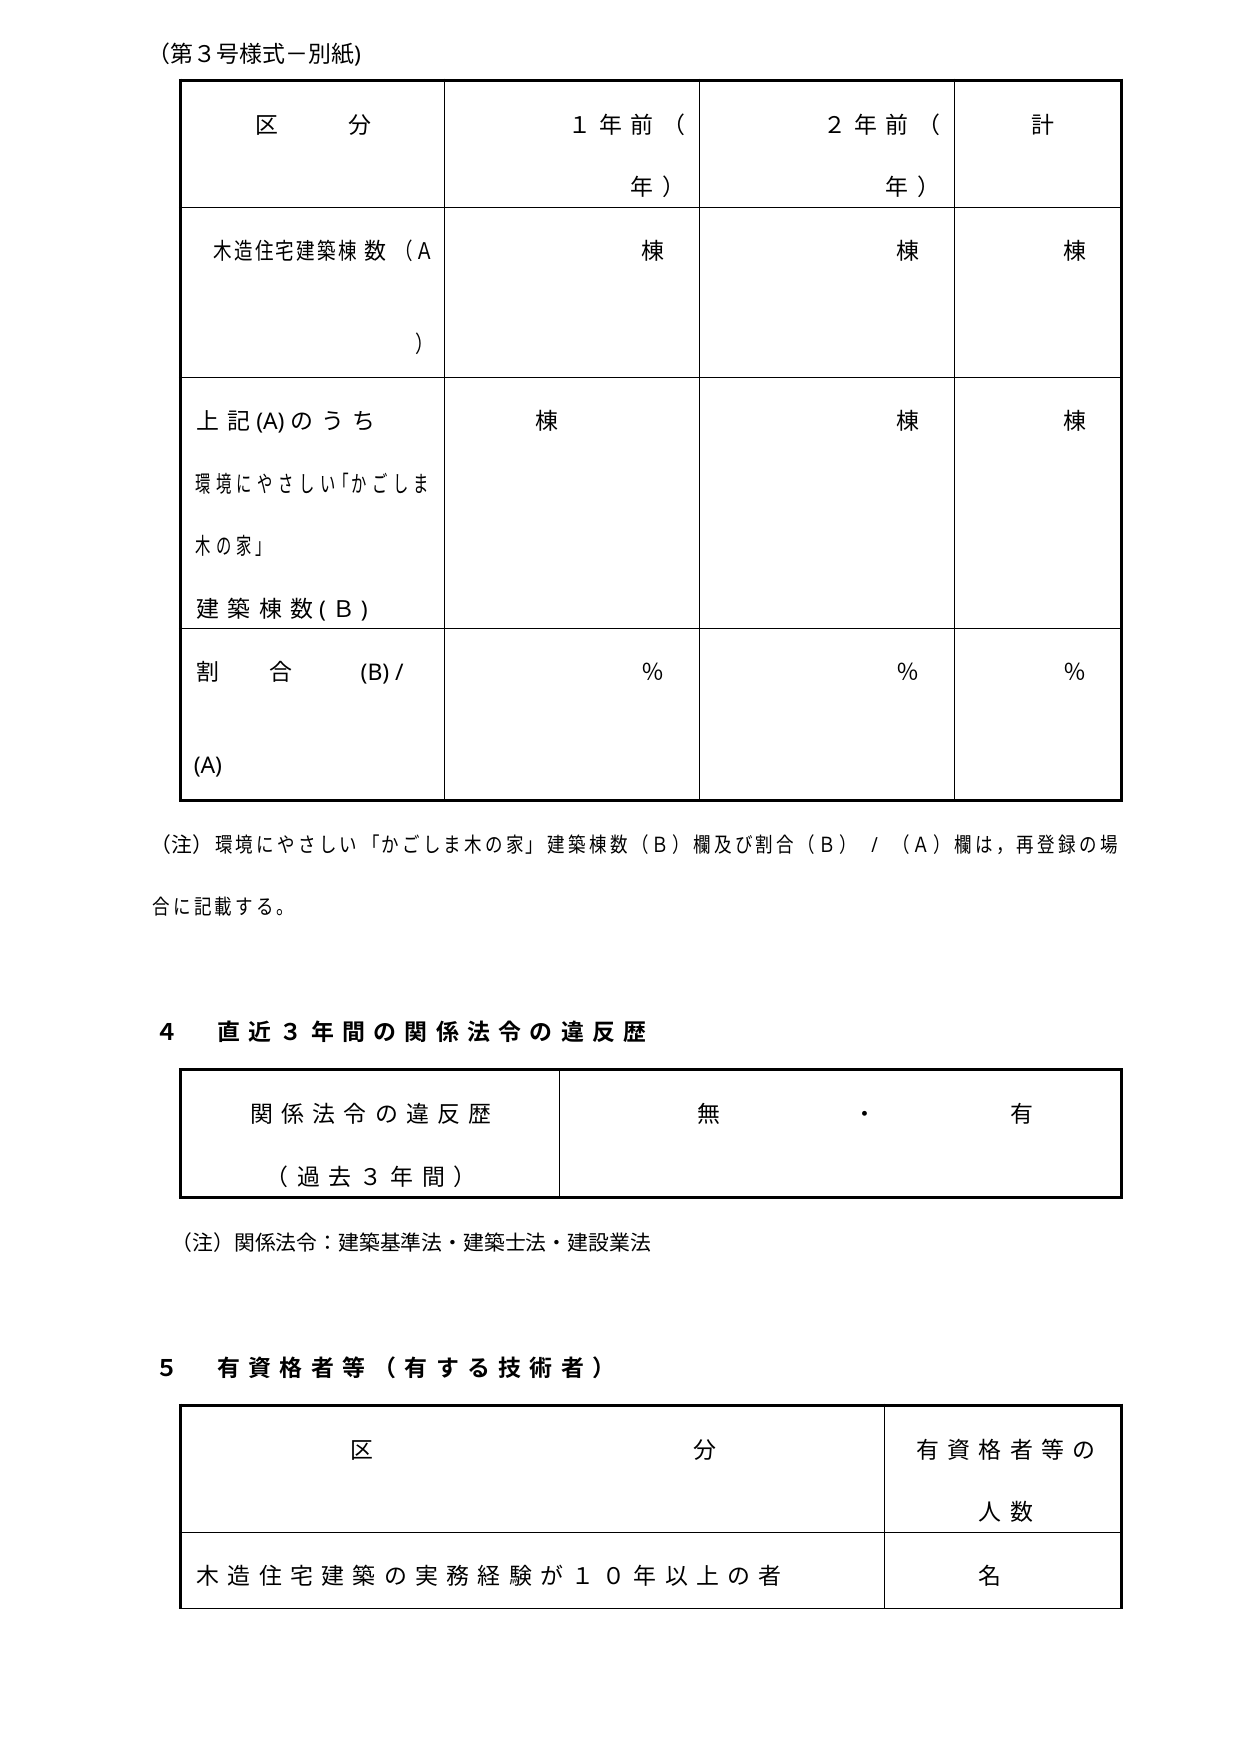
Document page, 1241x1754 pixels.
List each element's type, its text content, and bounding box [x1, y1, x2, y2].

table_cell ％ [700, 629, 954, 798]
table_cell 棟 [700, 378, 954, 628]
table_header 無 ・ 有 [560, 1071, 1120, 1196]
text ４ 直近３年間の関係法令の違反歴 [151, 989, 1119, 1052]
table_header 区 分 [182, 82, 444, 207]
table_cell ％ [955, 629, 1120, 798]
table_cell 割 合 (B) / (A) [182, 629, 444, 798]
table_header 計 [955, 82, 1120, 207]
text （注）環境にやさしい「かごしま木の家」建築棟数（Ｂ）欄及び割合（Ｂ）/（Ａ）欄は，再登録の場合に記載する。 [151, 802, 1119, 927]
table_cell 名 [885, 1533, 1120, 1608]
table_header ２年前（ 年） [700, 82, 954, 207]
table_header 関係法令の違反歴 （過去３年間） [182, 1071, 559, 1196]
table_header １年前（ 年） [445, 82, 699, 207]
table_cell 棟 [955, 208, 1120, 377]
table_header 有資格者等の人数 [885, 1407, 1120, 1532]
table_cell 上記(A)のうち 環境にやさしい｢かごしま木の家｣ 建築棟数(Ｂ) [182, 378, 444, 628]
text ５ 有資格者等（有する技術者） [151, 1324, 1119, 1387]
table_cell 棟 [445, 208, 699, 377]
table_cell 棟 [955, 378, 1120, 628]
table_cell 棟 [445, 378, 699, 628]
table_cell ％ [445, 629, 699, 798]
table_cell 木造住宅建築の実務経験が１０年以上の者 [182, 1533, 884, 1608]
text （注）関係法令：建築基準法・建築士法・建設業法 [151, 1199, 1119, 1262]
table_cell 木造住宅建築棟数（Ａ） [182, 208, 444, 377]
table_cell 棟 [700, 208, 954, 377]
table_header 区 分 [182, 1407, 884, 1532]
